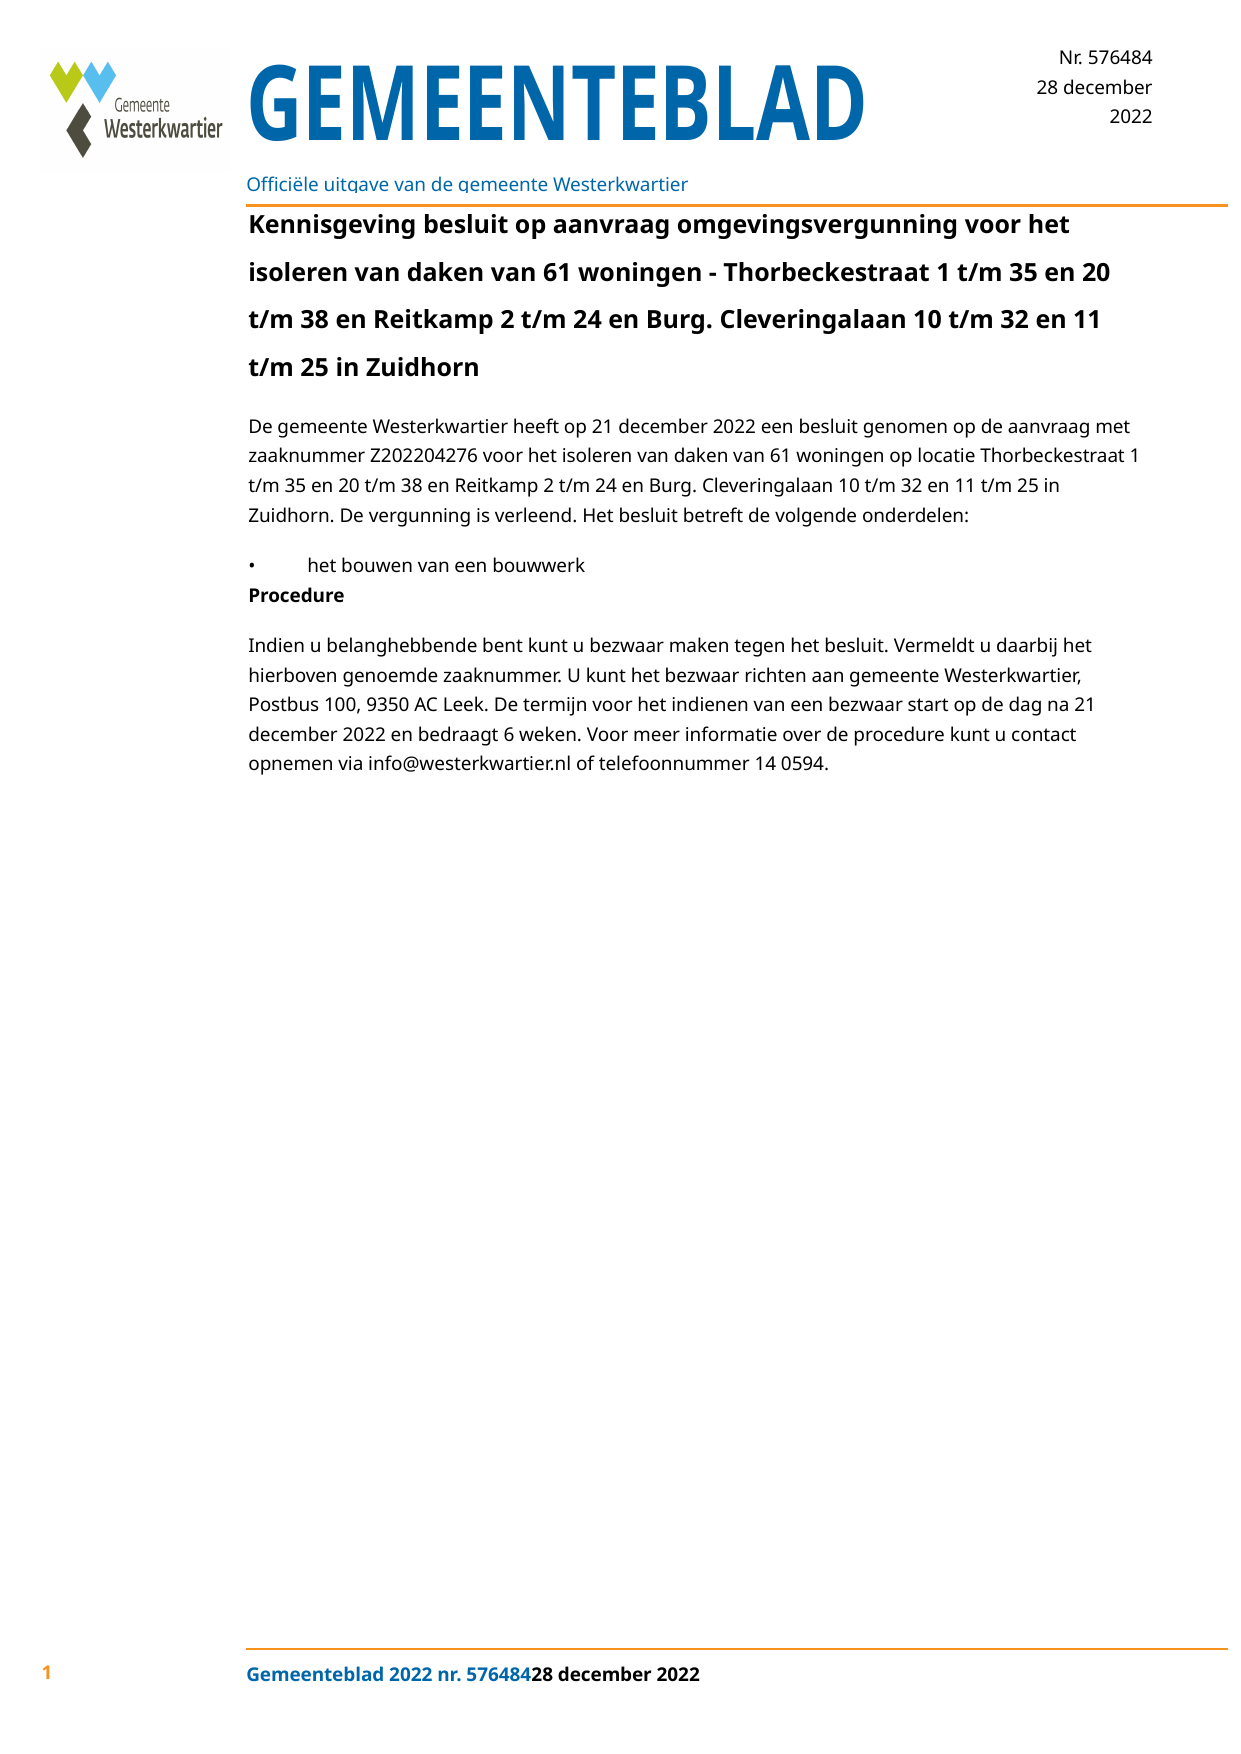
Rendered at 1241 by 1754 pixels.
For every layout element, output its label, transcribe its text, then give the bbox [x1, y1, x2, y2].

text Procedure [248, 582, 1152, 608]
text Indien u belanghebbende bent kunt u bezwaar maken tegen het besluit. Vermeldt u daarbij het hierboven genoemde zaaknummer. U kunt het bezwaar richten aan gemeente Westerkwartier, Postbus 100, 9350 AC Leek. De termijn voor het indienen van een bezwaar start op de dag na 21 december 2022 en bedraagt 6 weken. Voor meer informatie over de procedure kunt u contact opnemen via info@westerkwartier.nl of telefoonnummer 14 0594. [248, 632, 1152, 776]
text De gemeente Westerkwartier heeft op 21 december 2022 een besluit genomen op de aanvraag met zaaknummer Z202204276 voor het isoleren van daken van 61 woningen op locatie Thorbeckestraat 1 t/m 35 en 20 t/m 38 en Reitkamp 2 t/m 24 en Burg. Cleveringalaan 10 t/m 32 en 11 t/m 25 in Zuidhorn. De vergunning is verleend. Het besluit betreft de volgende onderdelen: [248, 413, 1152, 528]
list het bouwen van een bouwwerk [248, 552, 1152, 578]
picture [41, 47, 231, 172]
text Kennisgeving besluit op aanvraag omgevingsvergunning voor het isoleren van daken van 61 woningen - Thorbeckestraat 1 t/m 35 en 20 t/m 38 en Reitkamp 2 t/m 24 en Burg. Cleveringalaan 10 t/m 32 en 11 t/m 25 in Zuidhorn [248, 207, 1152, 384]
